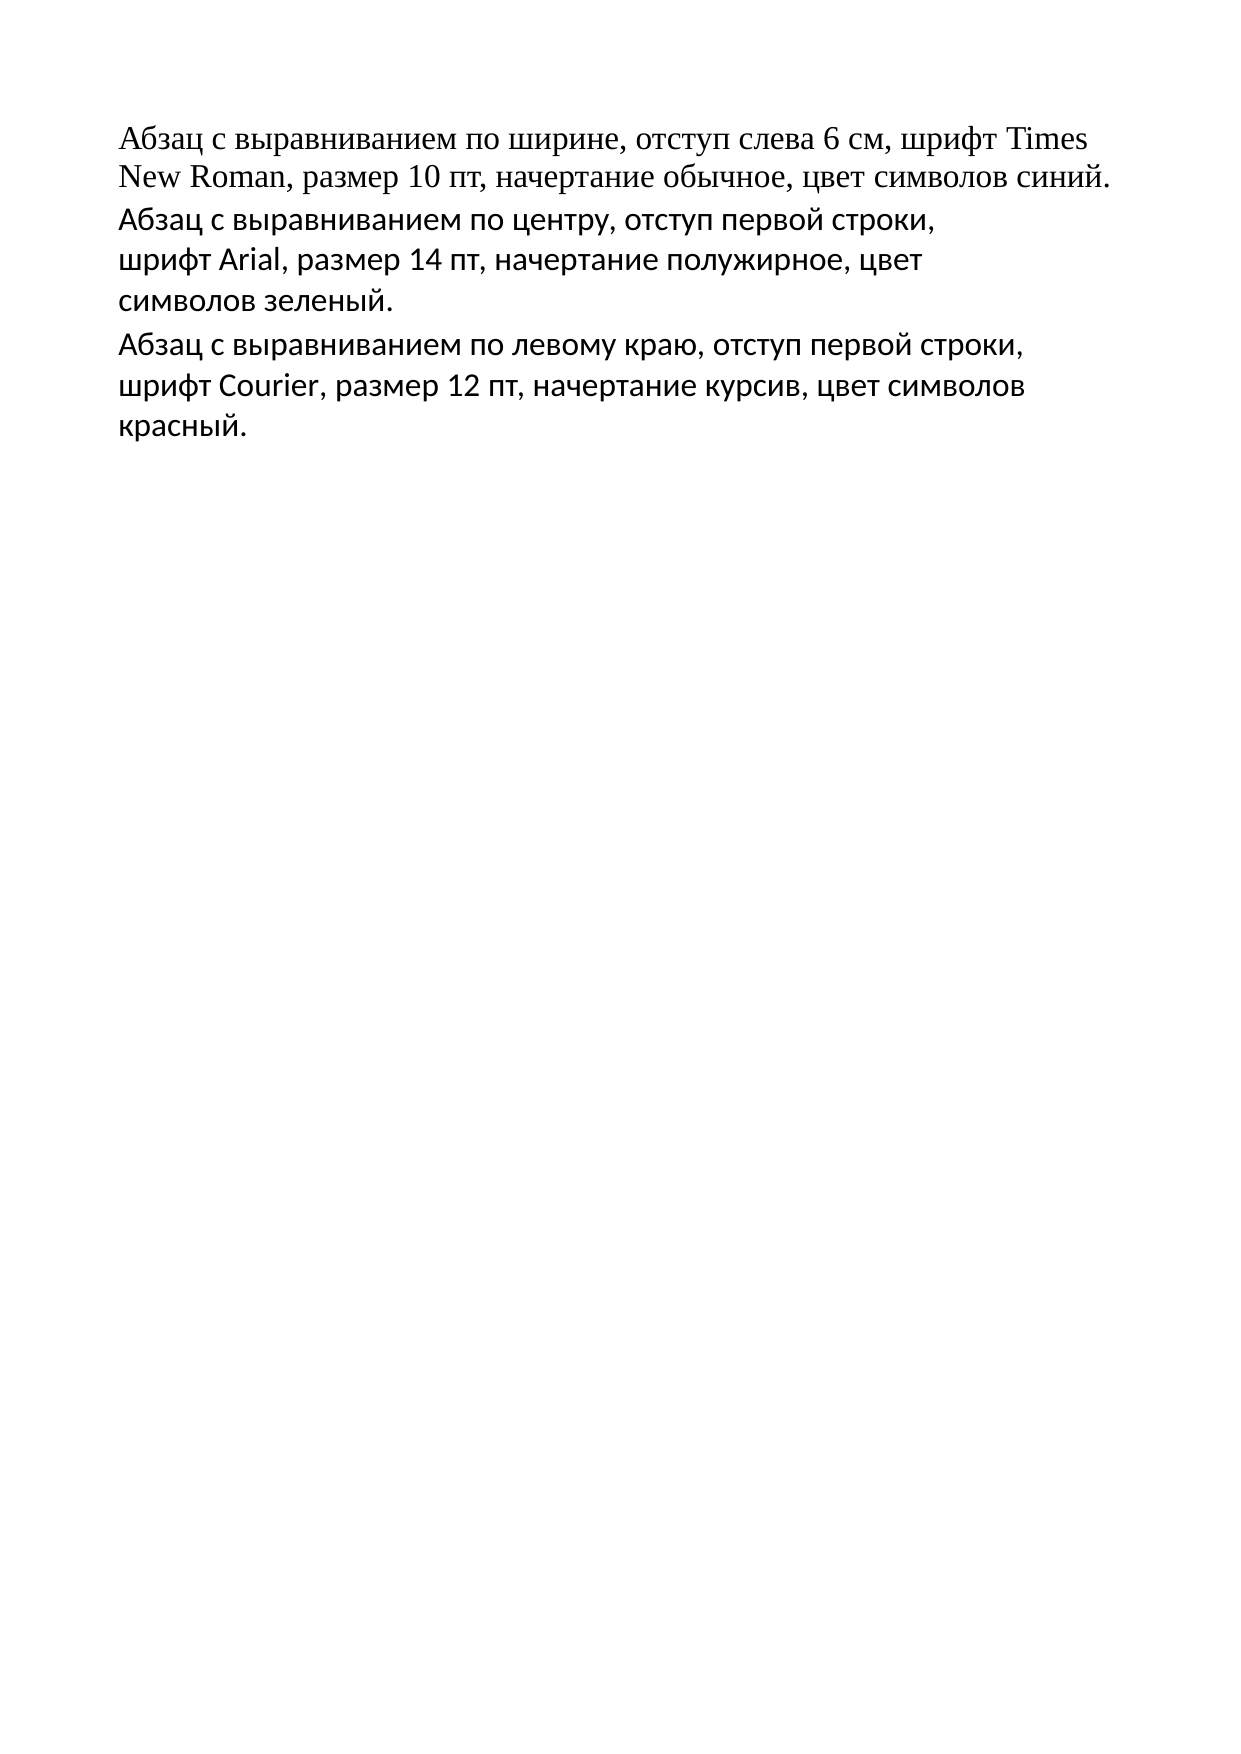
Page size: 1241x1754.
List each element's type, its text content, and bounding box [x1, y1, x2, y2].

text Абзац с выравниванием по центру, отступ первой строки, шрифт Arial, размер 14 пт, начертание полужирное, цвет символов зеленый. [118, 198, 989, 320]
text Абзац с выравниванием по ширине, отступ слева 6 см, шрифт Times New Roman, размер 10 пт, начертание обычное, цвет символов синий. [118, 118, 1152, 195]
text Абзац с выравниванием по левому краю, отступ первой строки, шрифт Courier, размер 12 пт, начертание курсив, цвет символов красный. [118, 323, 1122, 445]
